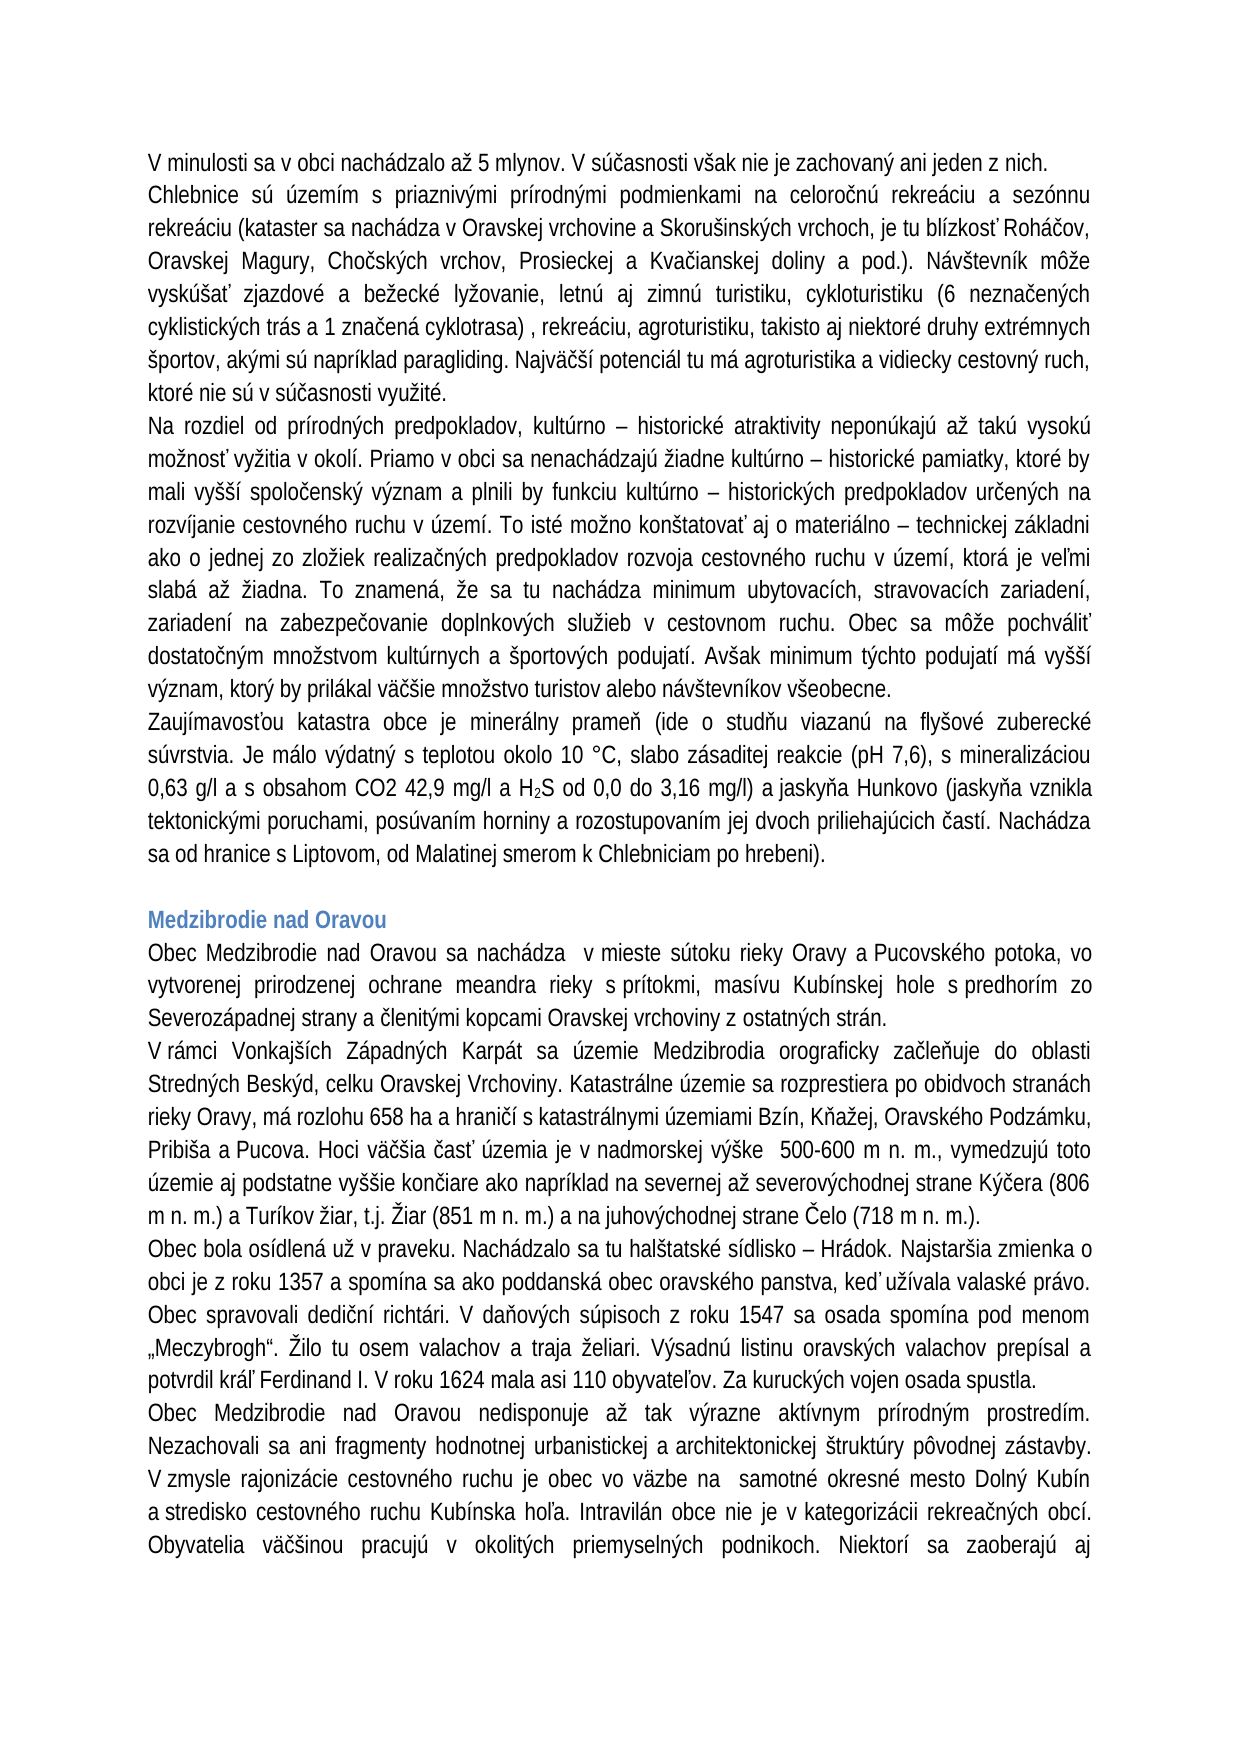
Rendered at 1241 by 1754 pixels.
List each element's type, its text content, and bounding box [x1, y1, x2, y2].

text Obec Medzibrodie nad Oravou nedisponuje až tak výrazne aktívnym prírodným prostredím. Nezachovali sa ani fragmenty hodnotnej urbanistickej a architektonickej štruktúry pôvodnej zástavby. V zmysle rajonizácie cestovného ruchu je obec vo väzbe na samotné okresné mesto Dolný Kubín a stredisko cestovného ruchu Kubínska hoľa. Intravilán obce nie je v kategorizácii rekreačných obcí. Obyvatelia väčšinou pracujú v okolitých priemyselných podnikoch. Niektorí sa zaoberajú aj [148, 1398, 1093, 1559]
text Chlebnice sú územím s priaznivými prírodnými podmienkami na celoročnú rekreáciu a sezónnu rekreáciu (kataster sa nachádza v Oravskej vrchovine a Skorušinských vrchoch, je tu blízkosť Roháčov, Oravskej Magury, Chočských vrchov, Prosieckej a Kvačianskej doliny a pod.). Návštevník môže vyskúšať zjazdové a bežecké lyžovanie, letnú aj zimnú turistiku, cykloturistiku (6 neznačených cyklistických trás a 1 značená cyklotrasa) , rekreáciu, agroturistiku, takisto aj niektoré druhy extrémnych športov, akými sú napríklad paragliding. Najväčší potenciál tu má agroturistika a vidiecky cestovný ruch, ktoré nie sú v súčasnosti využité. [148, 181, 1093, 407]
text Medzibrodie nad Oravou [148, 905, 1093, 933]
text V minulosti sa v obci nachádzalo až 5 mlynov. V súčasnosti však nie je zachovaný ani jeden z nich. [148, 148, 1093, 176]
text Obec bola osídlená už v praveku. Nachádzalo sa tu halštatské sídlisko – Hrádok. Najstaršia zmienka o obci je z roku 1357 a spomína sa ako poddanská obec oravského panstva, keď užívala valaské právo. Obec spravovali dediční richtári. V daňových súpisoch z roku 1547 sa osada spomína pod menom „Meczybrogh“. Žilo tu osem valachov a traja želiari. Výsadnú listinu oravských valachov prepísal a potvrdil kráľ Ferdinand I. V roku 1624 mala asi 110 obyvateľov. Za kuruckých vojen osada spustla. [148, 1234, 1093, 1394]
text V rámci Vonkajších Západných Karpát sa územie Medzibrodia orograficky začleňuje do oblasti Stredných Beskýd, celku Oravskej Vrchoviny. Katastrálne územie sa rozprestiera po obidvoch stranách rieky Oravy, má rozlohu 658 ha a hraničí s katastrálnymi územiami Bzín, Kňažej, Oravského Podzámku, Pribiša a Pucova. Hoci väčšia časť územia je v nadmorskej výške 500-600 m n. m., vymedzujú toto územie aj podstatne vyššie končiare ako napríklad na severnej až severovýchodnej strane Kýčera (806 m n. m.) a Turíkov žiar, t.j. Žiar (851 m n. m.) a na juhovýchodnej strane Čelo (718 m n. m.). [148, 1036, 1093, 1229]
text Obec Medzibrodie nad Oravou sa nachádza v mieste sútoku rieky Oravy a Pucovského potoka, vo vytvorenej prirodzenej ochrane meandra rieky s prítokmi, masívu Kubínskej hole s predhorím zo Severozápadnej strany a členitými kopcami Oravskej vrchoviny z ostatných strán. [148, 938, 1093, 1032]
text Na rozdiel od prírodných predpokladov, kultúrno – historické atraktivity neponúkajú až takú vysokú možnosť vyžitia v okolí. Priamo v obci sa nenachádzajú žiadne kultúrno – historické pamiatky, ktoré by mali vyšší spoločenský význam a plnili by funkciu kultúrno – historických predpokladov určených na rozvíjanie cestovného ruchu v území. To isté možno konštatovať aj o materiálno – technickej základni ako o jednej zo zložiek realizačných predpokladov rozvoja cestovného ruchu v území, ktorá je veľmi slabá až žiadna. To znamená, že sa tu nachádza minimum ubytovacích, stravovacích zariadení, zariadení na zabezpečovanie doplnkových služieb v cestovnom ruchu. Obec sa môže pochváliť dostatočným množstvom kultúrnych a športových podujatí. Avšak minimum týchto podujatí má vyšší význam, ktorý by prilákal väčšie množstvo turistov alebo návštevníkov všeobecne. [148, 411, 1093, 703]
text Zaujímavosťou katastra obce je minerálny prameň (ide o studňu viazanú na flyšové zuberecké súvrstvia. Je málo výdatný s teplotou okolo 10 °C, slabo zásaditej reakcie (pH 7,6), s mineralizáciou 0,63 g/l a s obsahom CO2 42,9 mg/l a H2S od 0,0 do 3,16 mg/l) a jaskyňa Hunkovo (jaskyňa vznikla tektonickými poruchami, posúvaním horniny a rozostupovaním jej dvoch priliehajúcich častí. Nachádza sa od hranice s Liptovom, od Malatinej smerom k Chlebniciam po hrebeni). [148, 707, 1093, 867]
